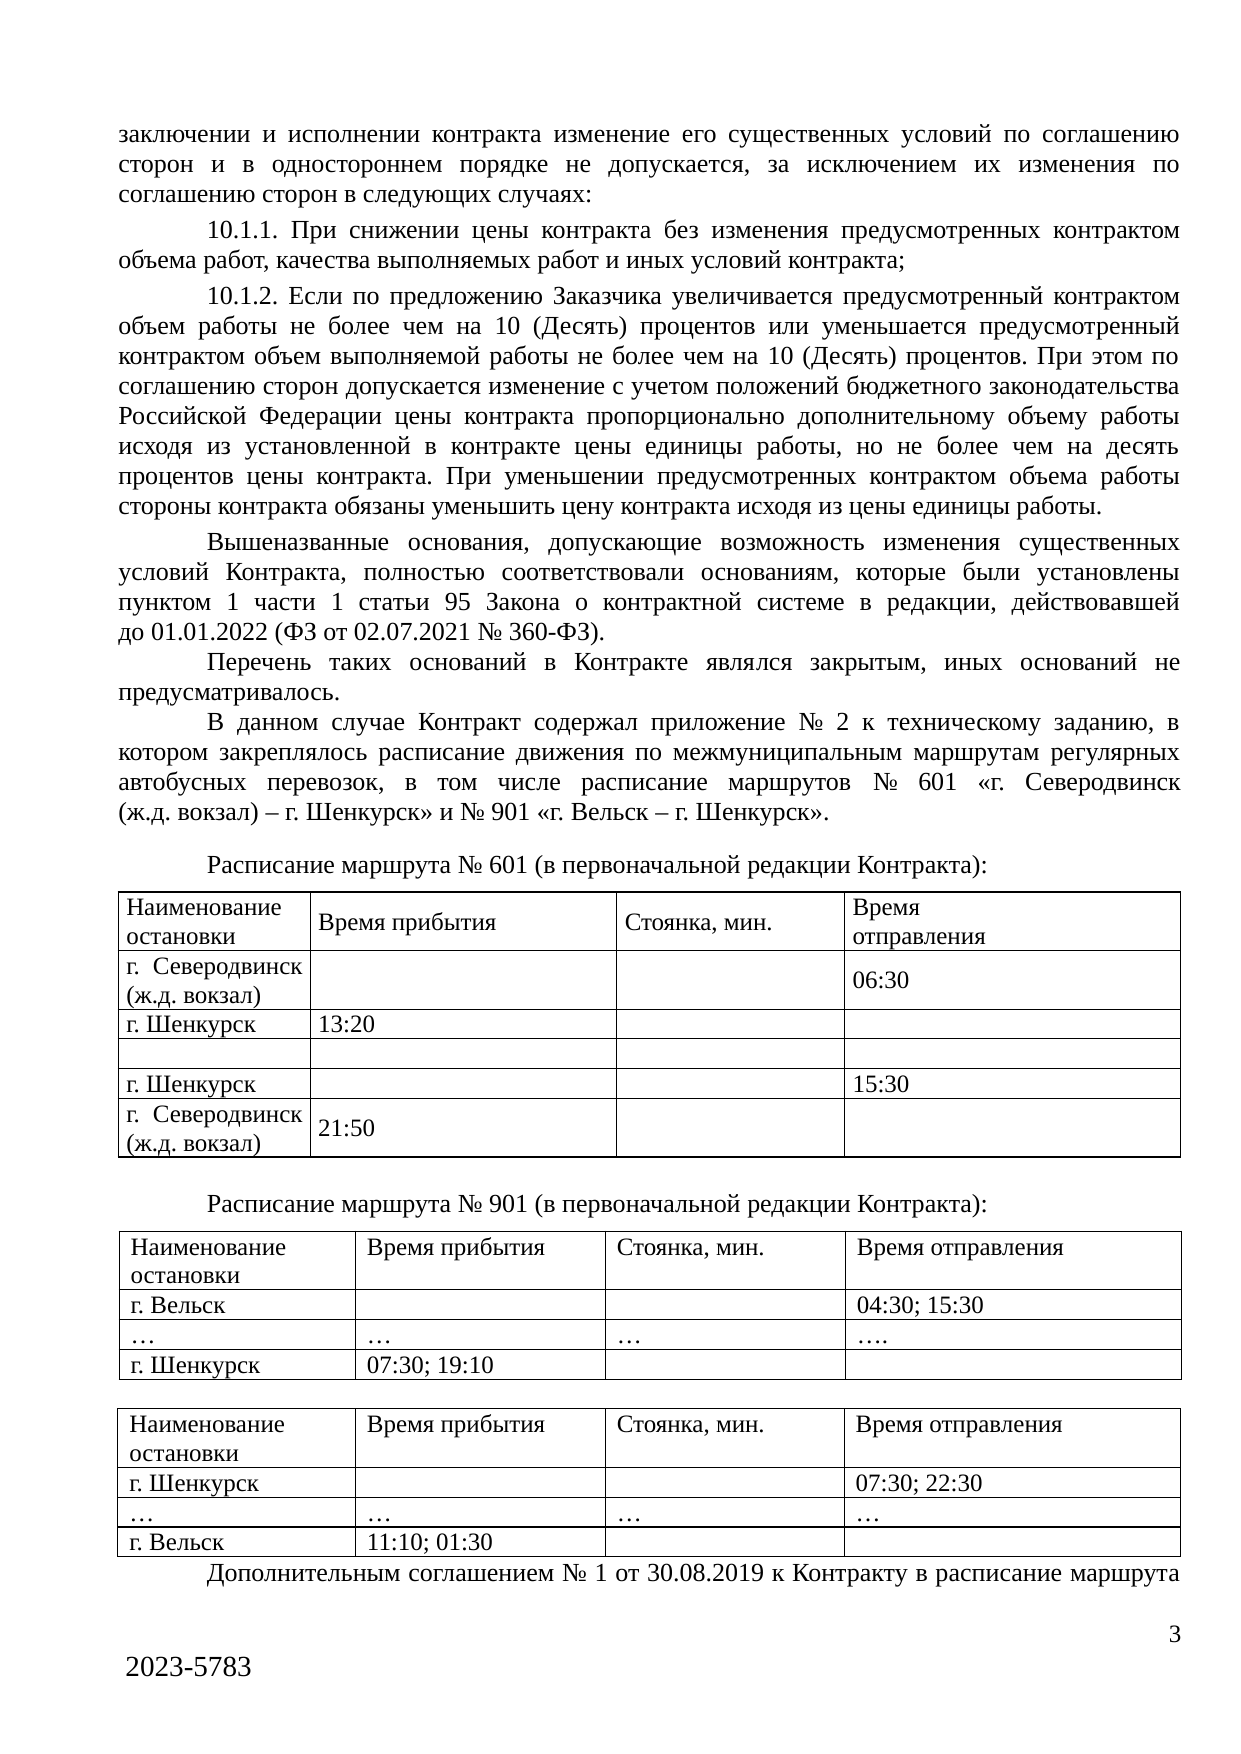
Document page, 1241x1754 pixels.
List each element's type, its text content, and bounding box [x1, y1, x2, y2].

text Расписание маршрута № 601 (в первоначальной редакции Контракта): [118, 849, 1181, 879]
table_cell [617, 951, 844, 1008]
table_cell … [845, 1498, 1180, 1526]
table_cell [617, 1010, 844, 1038]
table_header Время отправления [846, 1232, 1181, 1289]
table_header Время прибытия [311, 893, 616, 950]
text 10.1.1. При снижении цены контракта без изменения предусмотренных контрактом объема работ, качества выполняемых работ и иных условий контракта; [118, 214, 1181, 274]
table_cell [356, 1290, 605, 1319]
table_cell [606, 1350, 845, 1378]
table_header Наименование остановки [120, 1232, 355, 1289]
table_cell [845, 1010, 1180, 1038]
table_cell 04:30; 15:30 [846, 1290, 1181, 1319]
table_cell г. Шенкурск [120, 1350, 355, 1378]
table_header Стоянка, мин. [606, 1409, 844, 1467]
table_cell г. Вельск [118, 1528, 355, 1556]
table_cell … [118, 1498, 355, 1526]
table_header Время прибытия [356, 1232, 605, 1289]
table_cell 21:50 [311, 1099, 616, 1156]
table_cell г. Северодвинск (ж.д. вокзал) [119, 951, 310, 1008]
table_cell [845, 1528, 1180, 1556]
text Дополнительным соглашением № 1 от 30.08.2019 к Контракту в расписание маршрута [118, 1557, 1181, 1587]
table_cell … [606, 1498, 844, 1526]
table_cell … [120, 1320, 355, 1349]
table_header Время отправления [845, 893, 1180, 950]
table_cell 13:20 [311, 1010, 616, 1038]
table_cell г. Шенкурск [118, 1468, 355, 1497]
table_cell … [356, 1498, 605, 1526]
table_cell г. Вельск [120, 1290, 355, 1319]
table_cell … [606, 1320, 845, 1349]
table_cell [845, 1099, 1180, 1156]
text 10.1.2. Если по предложению Заказчика увеличивается предусмотренный контрактом объем работы не более чем на 10 (Десять) процентов или уменьшается предусмотренный контрактом объем выполняемой работы не более чем на 10 (Десять) процентов. При этом по соглашению сторон допускается изменение с учетом положений бюджетного законодательства Российской Федерации цены контракта пропорционально дополнительному объему работы исходя из установленной в контракте цены единицы работы, но не более чем на десять процентов цены контракта. При уменьшении предусмотренных контрактом объема работы стороны контракта обязаны уменьшить цену контракта исходя из цены единицы работы. [118, 280, 1181, 520]
table_cell [606, 1290, 845, 1319]
table_cell г. Шенкурск [119, 1069, 310, 1098]
table_cell [617, 1069, 844, 1098]
table_cell 06:30 [845, 951, 1180, 1008]
table_header Наименование остановки [119, 893, 310, 950]
table_cell [617, 1099, 844, 1156]
table_cell [311, 1039, 616, 1068]
text Перечень таких оснований в Контракте являлся закрытым, иных оснований не предусматривалось. [118, 646, 1181, 706]
table_cell [617, 1039, 844, 1068]
table_header Время отправления [845, 1409, 1180, 1467]
text Вышеназванные основания, допускающие возможность изменения существенных условий Контракта, полностью соответствовали основаниям, которые были установлены пунктом 1 части 1 статьи 95 Закона о контрактной системе в редакции, действовавшей до 01.01.2022 (ФЗ от 02.07.2021 № 360-ФЗ). [118, 526, 1181, 646]
table_header Наименование остановки [118, 1409, 355, 1467]
table_cell 07:30; 22:30 [845, 1468, 1180, 1497]
text Расписание маршрута № 901 (в первоначальной редакции Контракта): [118, 1188, 1181, 1218]
text заключении и исполнении контракта изменение его существенных условий по соглашению сторон и в одностороннем порядке не допускается, за исключением их изменения по соглашению сторон в следующих случаях: [118, 118, 1181, 208]
table_cell [845, 1039, 1180, 1068]
table_cell …. [846, 1320, 1181, 1349]
table_cell 11:10; 01:30 [356, 1528, 605, 1556]
table_header Время прибытия [356, 1409, 605, 1467]
table_cell г. Шенкурск [119, 1010, 310, 1038]
table_cell [311, 951, 616, 1008]
table_cell [119, 1039, 310, 1068]
table_cell г. Северодвинск (ж.д. вокзал) [119, 1099, 310, 1156]
table_cell 07:30; 19:10 [356, 1350, 605, 1378]
table_cell [356, 1468, 605, 1497]
table_cell 15:30 [845, 1069, 1180, 1098]
table_header Стоянка, мин. [606, 1232, 845, 1289]
table_cell … [356, 1320, 605, 1349]
table_cell [606, 1528, 844, 1556]
table_cell [311, 1069, 616, 1098]
table_cell [846, 1350, 1181, 1378]
table_header Стоянка, мин. [617, 893, 844, 950]
text В данном случае Контракт содержал приложение № 2 к техническому заданию, в котором закреплялось расписание движения по межмуниципальным маршрутам регулярных автобусных перевозок, в том числе расписание маршрутов № 601 «г. Северодвинск (ж.д. вокзал) – г. Шенкурск» и № 901 «г. Вельск – г. Шенкурск». [118, 706, 1181, 826]
table_cell [606, 1468, 844, 1497]
